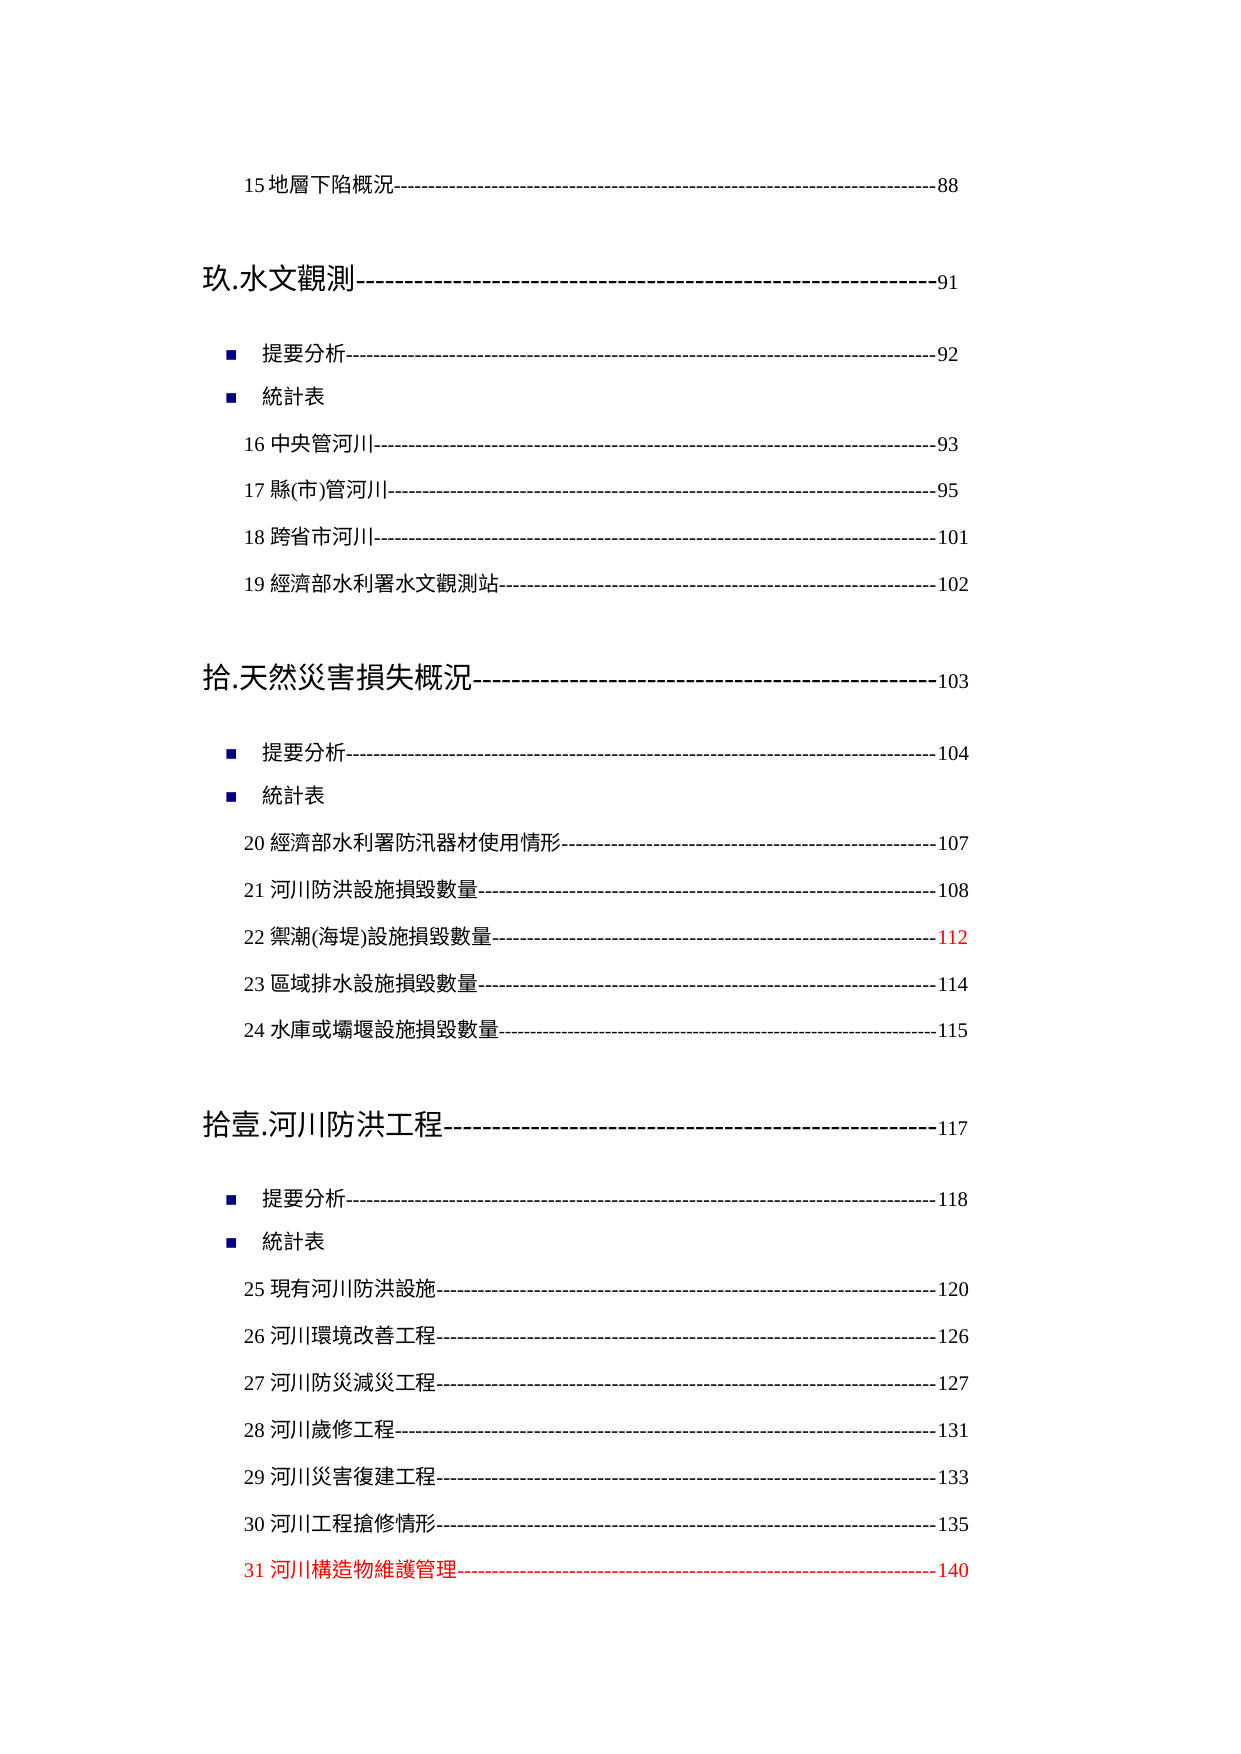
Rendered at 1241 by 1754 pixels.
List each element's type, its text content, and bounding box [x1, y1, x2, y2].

list 提要分析 92 [225, 333, 1053, 371]
text 28 河川歲修工程 131 [244, 1409, 1053, 1447]
list 統計表 [225, 376, 1053, 414]
text 31 河川構造物維護管理 140 [244, 1550, 1053, 1588]
text 24 水庫或壩堰設施損毀數量 115 [244, 1010, 1053, 1048]
text 21 河川防洪設施損毀數量 108 [244, 869, 1053, 907]
list 統計表 [225, 776, 1053, 813]
list 提要分析 118 [225, 1179, 1053, 1216]
list 提要分析 104 [225, 733, 1053, 770]
text 26 河川環境改善工程 126 [244, 1316, 1053, 1353]
text 23 區域排水設施損毀數量 114 [244, 963, 1053, 1001]
text 25 現有河川防洪設施 120 [244, 1269, 1053, 1306]
text 16 中央管河川 93 [244, 423, 1053, 461]
list 統計表 [225, 1222, 1053, 1259]
text 19 經濟部水利署水文觀測站 102 [244, 564, 1053, 601]
text 22 禦潮(海堤)設施損毀數量 112 [244, 916, 1053, 954]
text 20 經濟部水利署防汛器材使用情形 107 [244, 823, 1053, 860]
text 拾.天然災害損失概況 103 [187, 639, 1053, 714]
text 27 河川防災減災工程 127 [244, 1363, 1053, 1400]
text 29 河川災害復建工程 133 [244, 1456, 1053, 1494]
text 17 縣(市)管河川 95 [244, 470, 1053, 508]
text 玖.水文觀測 91 [187, 239, 1053, 314]
text 15地層下陷概況 88 [244, 164, 1053, 202]
text 18 跨省市河川 101 [244, 517, 1053, 554]
text 拾壹.河川防洪工程 117 [187, 1085, 1053, 1160]
text 30 河川工程搶修情形 135 [244, 1503, 1053, 1541]
